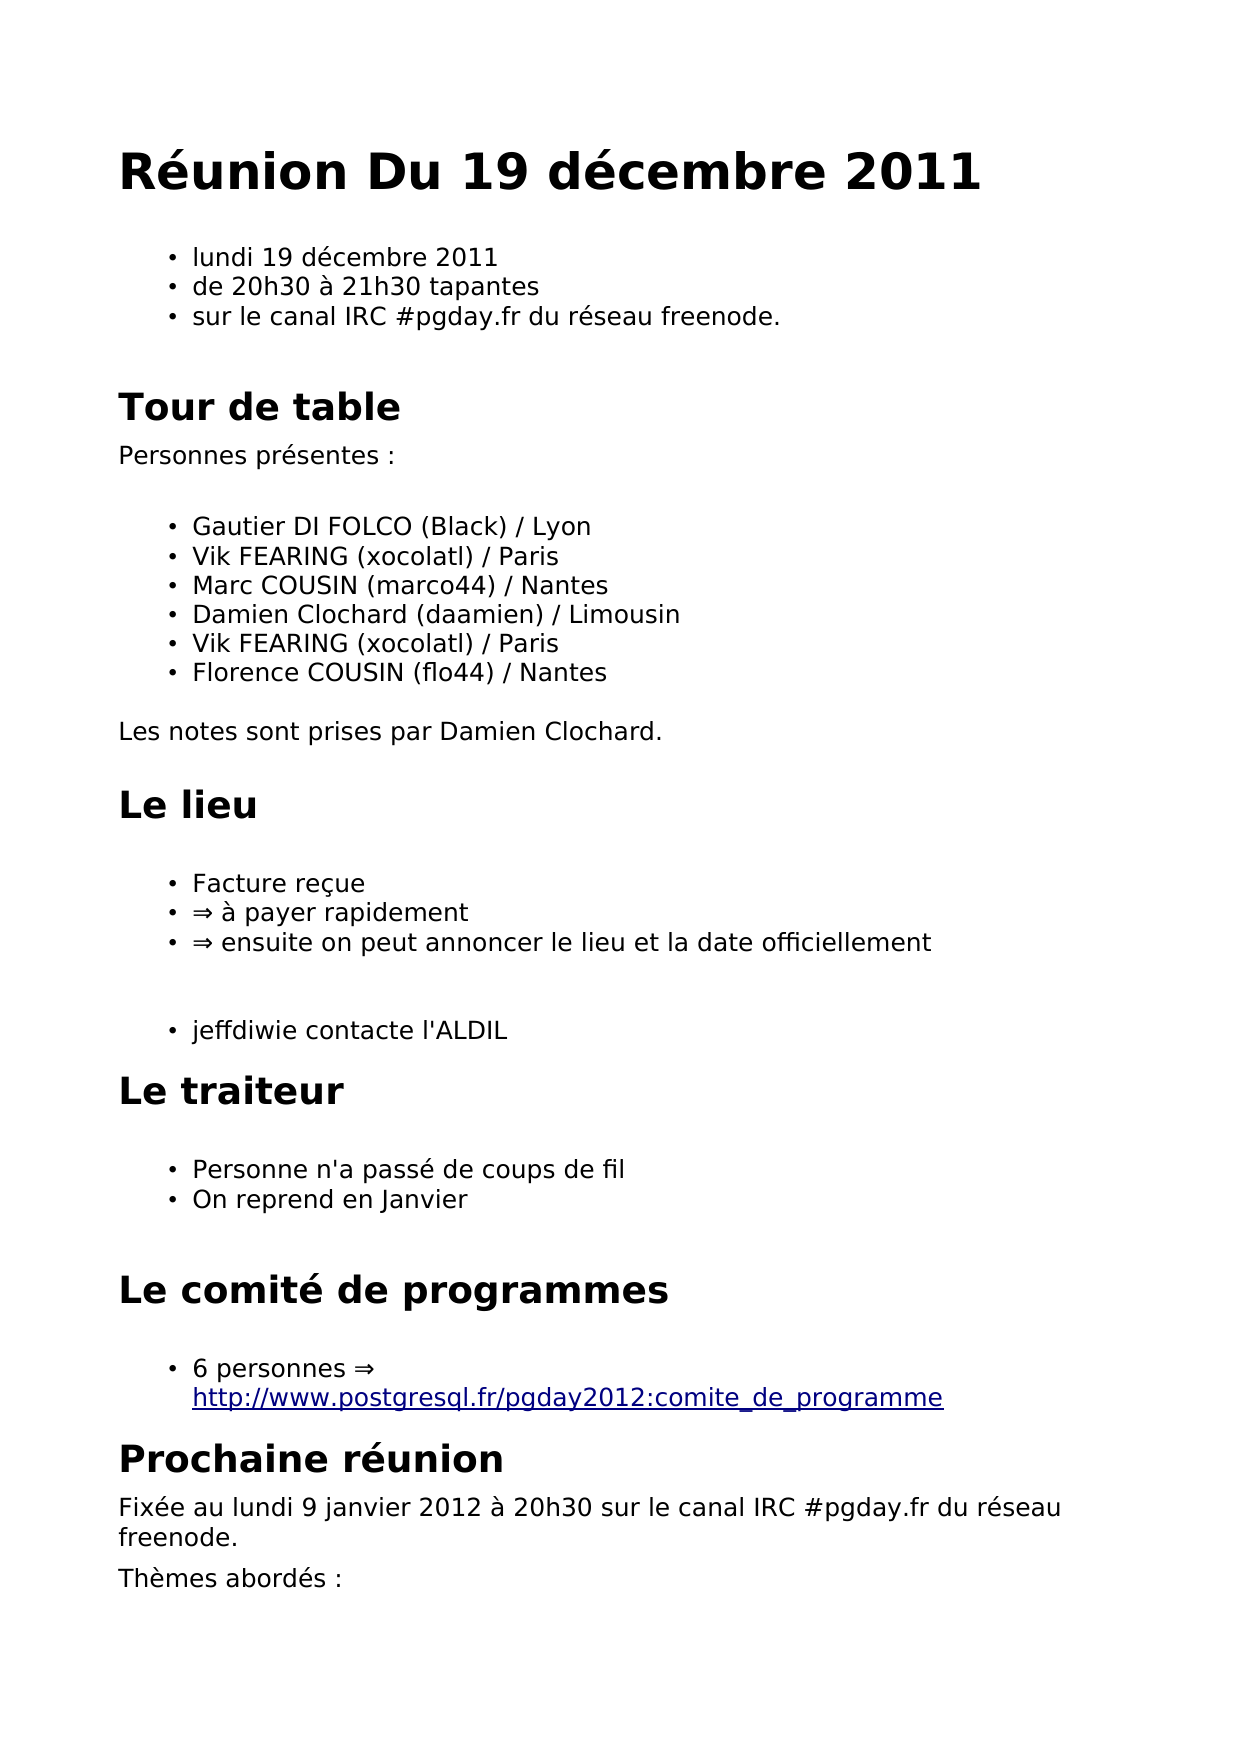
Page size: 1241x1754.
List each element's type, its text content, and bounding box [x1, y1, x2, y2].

text Fixée au lundi 9 janvier 2012 à 20h30 sur le canal IRC #pgday.fr du réseau freenode. [118, 1493, 1122, 1552]
list sur le canal IRC #pgday.fr du réseau freenode. [177, 302, 1122, 331]
list jeffdiwie contacte l'ALDIL [177, 1016, 1122, 1045]
subtitle Réunion Du 19 décembre 2011 [118, 143, 1122, 201]
list ⇒ ensuite on peut annoncer le lieu et la date officiellement [177, 928, 1122, 957]
list Vik FEARING (xocolatl) / Paris [177, 629, 1122, 658]
list Marc COUSIN (marco44) / Nantes [177, 571, 1122, 600]
list Florence COUSIN (flo44) / Nantes [177, 658, 1122, 688]
subtitle Le lieu [118, 784, 1122, 827]
subtitle Tour de table [118, 385, 1122, 429]
list Gautier DI FOLCO (Black) / Lyon [177, 513, 1122, 542]
list Vik FEARING (xocolatl) / Paris [177, 542, 1122, 571]
list 6 personnes ⇒ http://www.postgresql.fr/pgday2012:comite_de_programme [177, 1354, 1122, 1412]
list Facture reçue [177, 869, 1122, 898]
subtitle Prochaine réunion [118, 1437, 1122, 1481]
list Personne n'a passé de coups de fil [177, 1156, 1122, 1185]
list Damien Clochard (daamien) / Limousin [177, 600, 1122, 629]
subtitle Le comité de programmes [118, 1268, 1122, 1312]
subtitle Le traiteur [118, 1070, 1122, 1114]
list lundi 19 décembre 2011 [177, 243, 1122, 272]
list de 20h30 à 21h30 tapantes [177, 272, 1122, 302]
list ⇒ à payer rapidement [177, 898, 1122, 928]
text Personnes présentes : [118, 441, 1122, 471]
list On reprend en Janvier [177, 1185, 1122, 1214]
text Thèmes abordés : [118, 1564, 1122, 1593]
text Les notes sont prises par Damien Clochard. [118, 717, 1122, 746]
